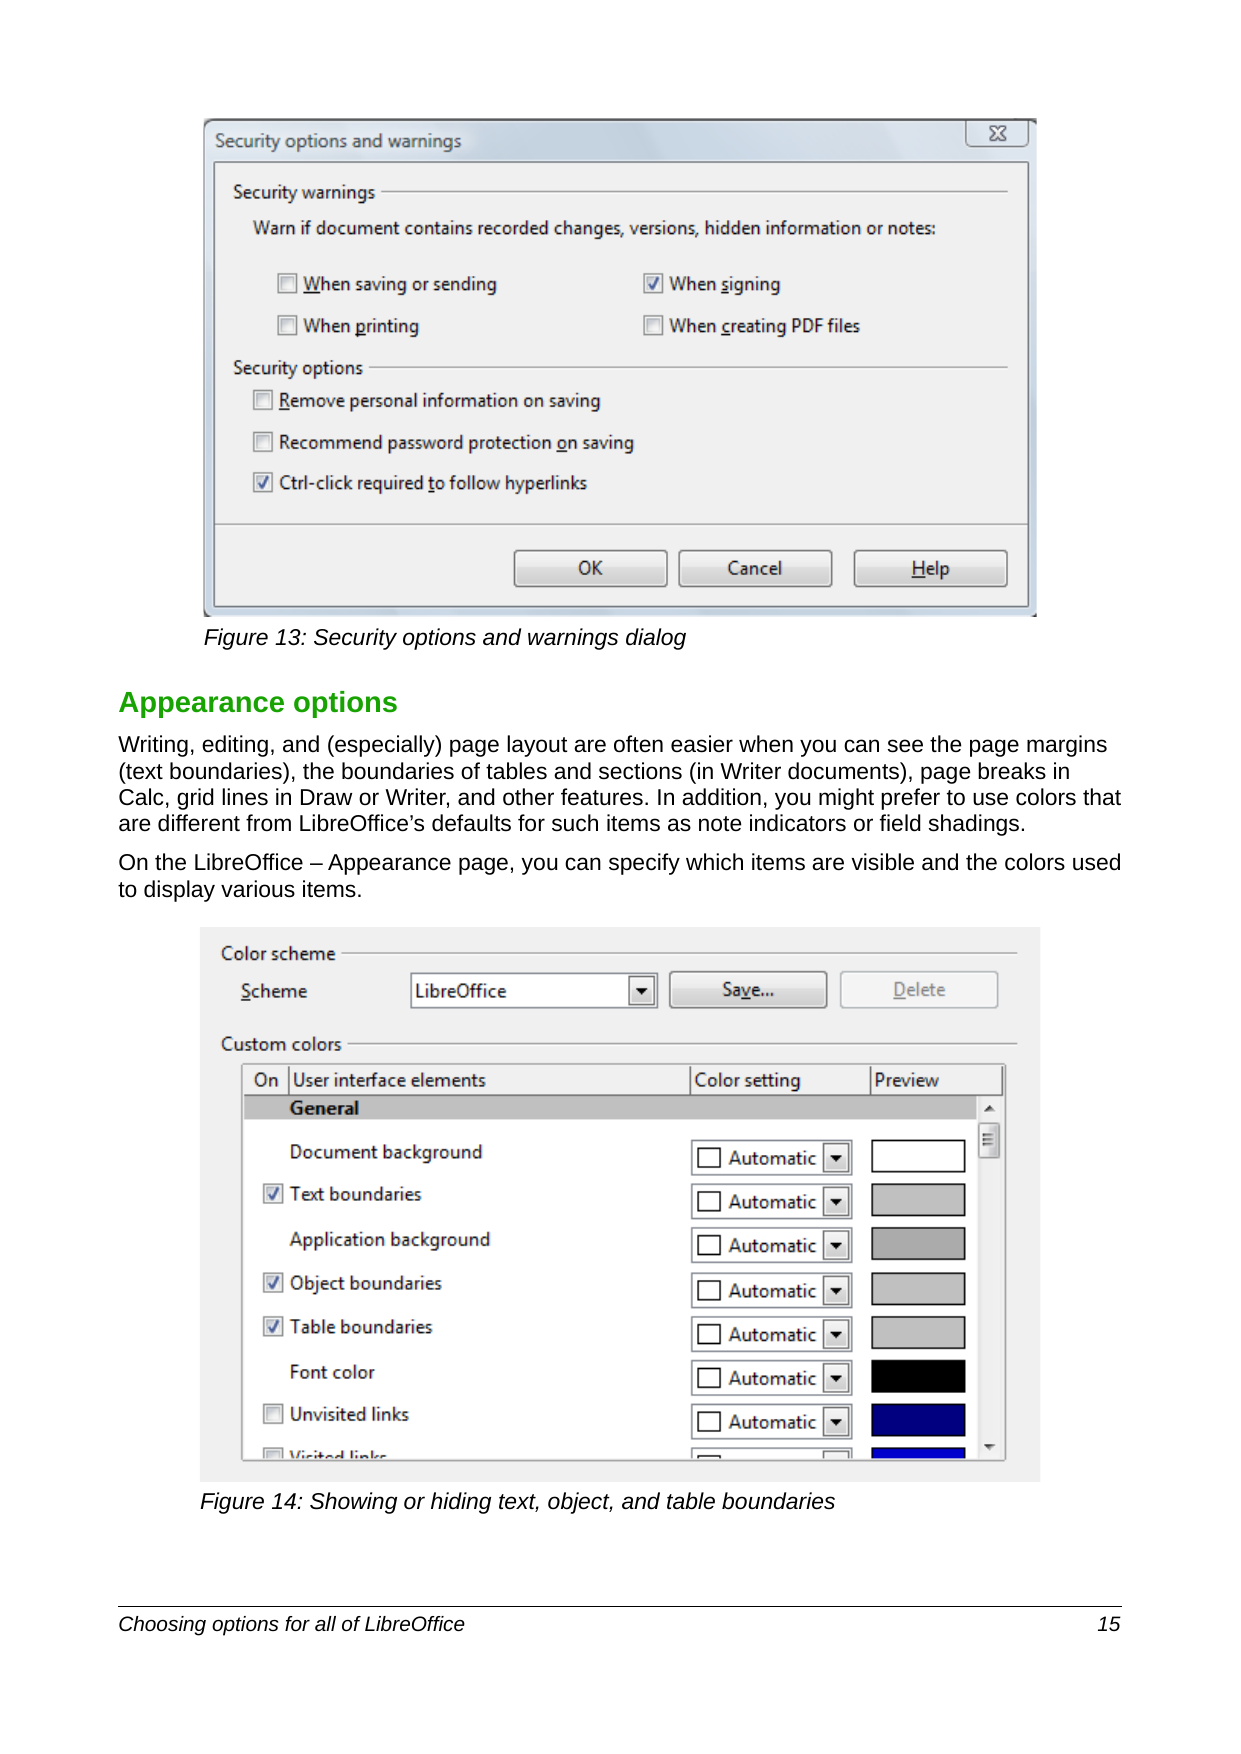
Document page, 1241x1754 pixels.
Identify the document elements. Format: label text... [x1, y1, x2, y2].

text On the LibreOffice – Appearance page, you can specify which items are visible and the colors used to display various items. [118, 849, 1122, 902]
subtitle Appearance options [118, 685, 1122, 719]
picture [199, 927, 1041, 1482]
picture [203, 118, 1037, 617]
text Writing, editing, and (especially) page layout are often easier when you can see the page margins (text boundaries), the boundaries of tables and sections (in Writer documents), page breaks in Calc, grid lines in Draw or Writer, and other features. In addition, you might prefer to use colors that are different from LibreOffice’s defaults for such items as note indicators or field shadings. [118, 731, 1122, 837]
text Figure 14: Showing or hiding text, object, and table boundaries [200, 1488, 1040, 1514]
text Figure 13: Security options and warnings dialog [203, 623, 1037, 650]
